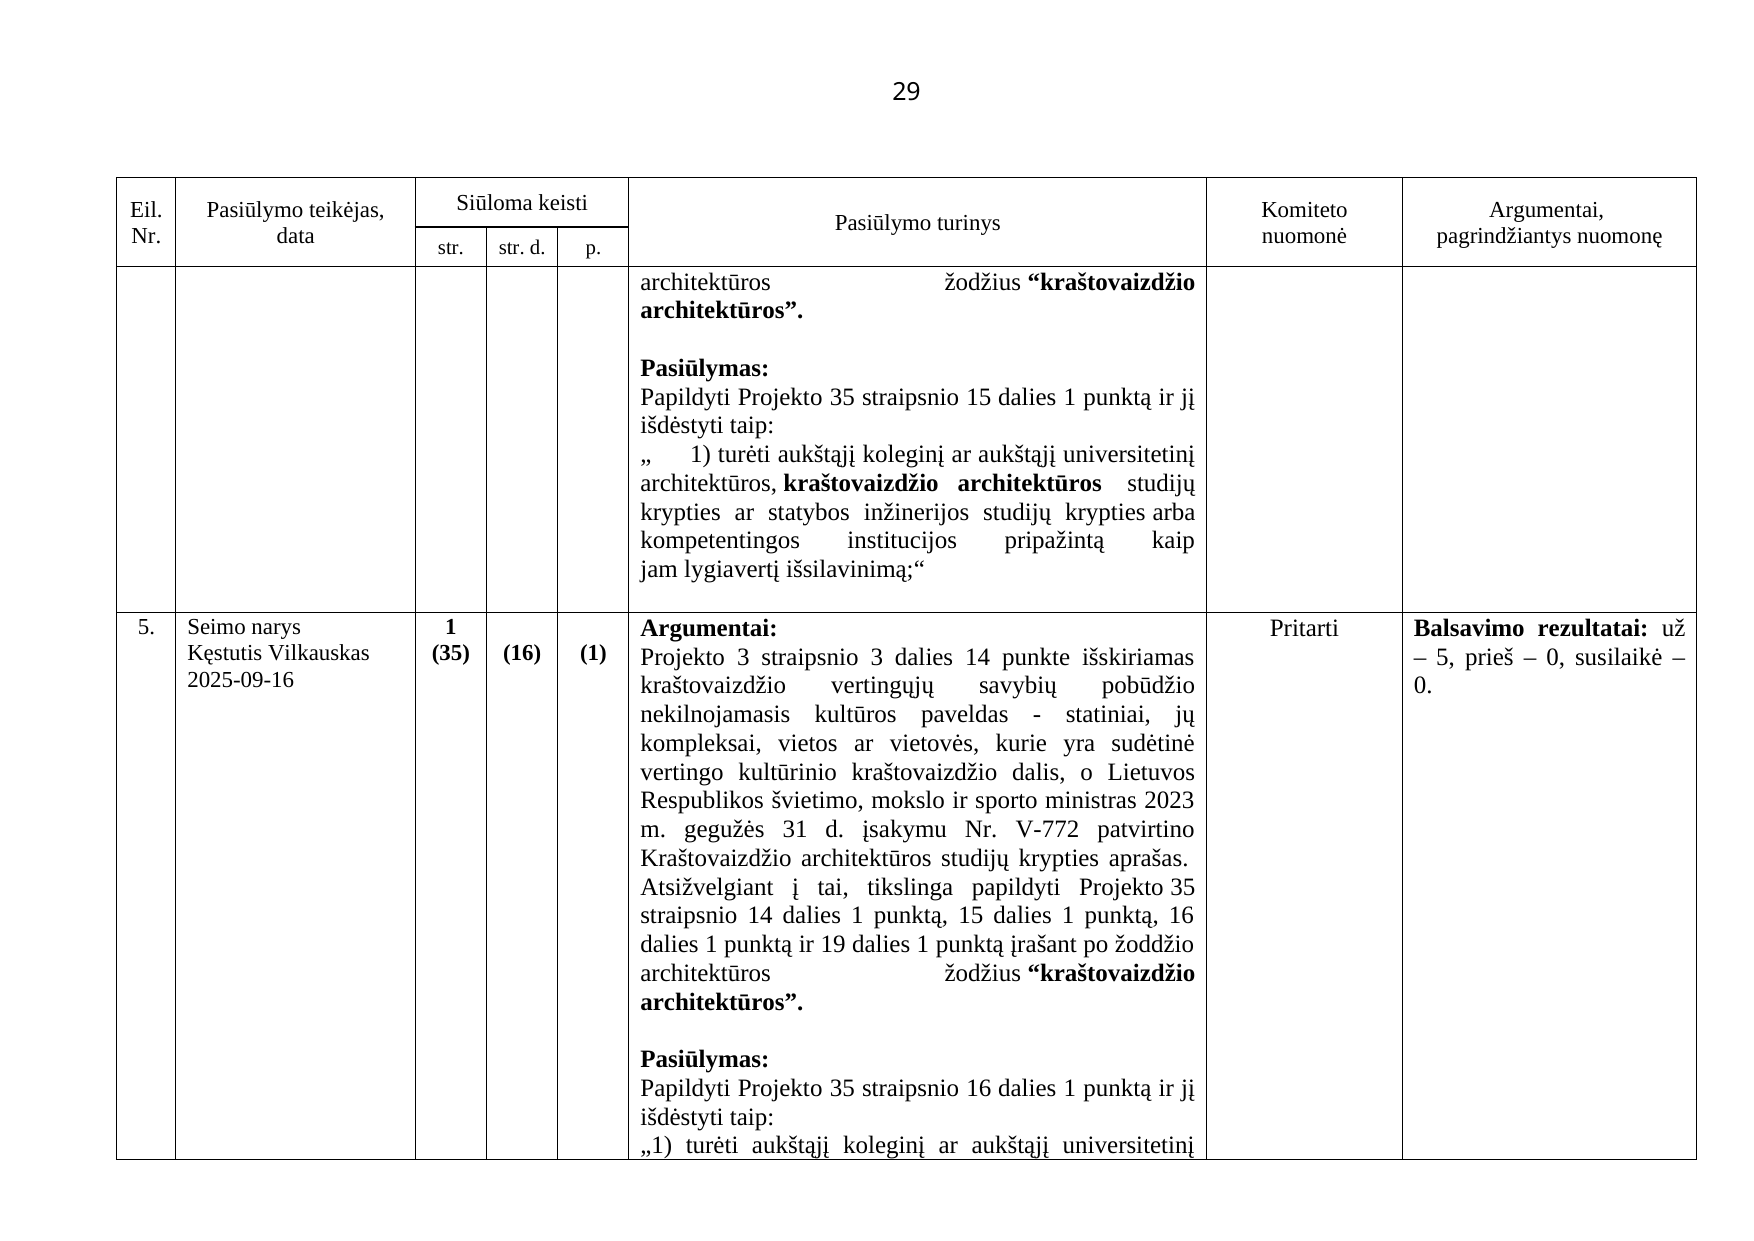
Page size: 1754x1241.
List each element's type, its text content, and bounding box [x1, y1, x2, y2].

table_cell (16) [487, 613, 557, 1159]
table_cell (1) [558, 613, 628, 1159]
table_cell 1 (35) [416, 613, 486, 1159]
table_header Komiteto nuomonė [1207, 178, 1402, 266]
table_cell str. [416, 228, 486, 266]
table_cell 5. [117, 613, 175, 1159]
table_cell p. [558, 228, 628, 266]
table_cell Seimo narys Kęstutis Vilkauskas 2025-09-16 [176, 613, 415, 1159]
table_cell Balsavimo rezultatai: už – 5, prieš – 0, susilaikė – 0. [1403, 613, 1696, 1159]
table_cell [176, 267, 415, 612]
table_cell [117, 267, 175, 612]
table_cell str. d. [487, 228, 557, 266]
table_cell [558, 267, 628, 612]
table_cell Pritarti [1207, 613, 1402, 1159]
table_cell [416, 267, 486, 612]
table_cell architektūros žodžius “kraštovaizdžio architektūros”. Pasiūlymas: Papildyti Projekto 35 straipsnio 15 dalies 1 punktą ir jį išdėstyti taip: „ 1) turėti aukštąjį koleginį ar aukštąjį universitetinį architektūros, kraštovaizdžio architektūros studijų krypties ar statybos inžinerijos studijų krypties arba kompetentingos institucijos pripažintą kaip jam lygiavertį išsilavinimą;“ [629, 267, 1206, 612]
table_cell [487, 267, 557, 612]
table_cell [1207, 267, 1402, 612]
table_header Pasiūlymo teikėjas, data [176, 178, 415, 266]
table_header Eil. Nr. [117, 178, 175, 266]
table_cell Argumentai: Projekto 3 straipsnio 3 dalies 14 punkte išskiriamas kraštovaizdžio vertingųjų savybių pobūdžio nekilnojamasis kultūros paveldas - statiniai, jų kompleksai, vietos ar vietovės, kurie yra sudėtinė vertingo kultūrinio kraštovaizdžio dalis, o Lietuvos Respublikos švietimo, mokslo ir sporto ministras 2023 m. gegužės 31 d. įsakymu Nr. V-772 patvirtino Kraštovaizdžio architektūros studijų krypties aprašas. Atsižvelgiant į tai, tikslinga papildyti Projekto 35 straipsnio 14 dalies 1 punktą, 15 dalies 1 punktą, 16 dalies 1 punktą ir 19 dalies 1 punktą įrašant po žoddžio architektūros žodžius “kraštovaizdžio architektūros”. Pasiūlymas: Papildyti Projekto 35 straipsnio 16 dalies 1 punktą ir jį išdėstyti taip: „1) turėti aukštąjį koleginį ar aukštąjį universitetinį [629, 613, 1206, 1159]
table_header Siūloma keisti [416, 178, 628, 226]
table_header Pasiūlymo turinys [629, 178, 1206, 266]
table_header Argumentai, pagrindžiantys nuomonę [1403, 178, 1696, 266]
table_cell [1403, 267, 1696, 612]
